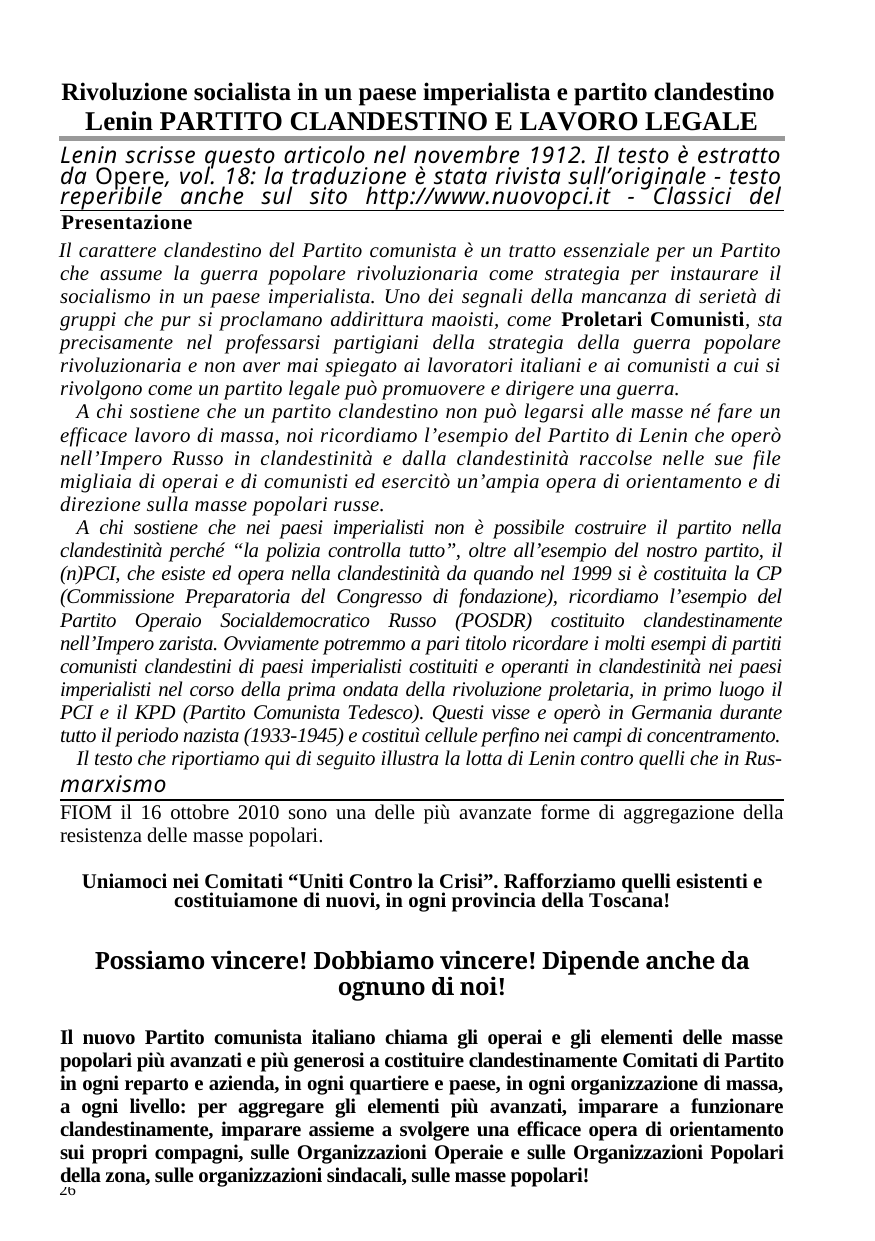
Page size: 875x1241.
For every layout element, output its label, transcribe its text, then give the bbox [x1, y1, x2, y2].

text Il testo che riportiamo qui di seguito illustra la lotta di Lenin contro quelli che in Rus- [60, 747, 784, 770]
text Lenin scrisse questo articolo nel novembre 1912. Il testo è estratto da Opere, vol. 18: la traduzione è stata rivista sull’originale - testo reperibile anche sul sito http://www.nuovopci.it - Classici del marxismo [60, 148, 785, 796]
text Il nuovo Partito comunista italiano chiama gli operai e gli elementi delle masse popolari più avanzati e più generosi a costituire clandestinamente Comitati di Partito in ogni reparto e azienda, in ogni quartiere e paese, in ogni organizzazione di massa, a ogni livello: per aggregare gli elementi più avanzati, imparare a funzionare clandestinamente, imparare assieme a svolgere una efficace opera di orientamento sui propri compagni, sulle Organizzazioni Operaie e sulle Organizzazioni Popolari della zona, sulle organizzazioni sindacali, sulle masse popolari! [60, 1026, 784, 1187]
text Possiamo vincere! Dobbiamo vincere! Dipende anche da ognuno di noi! [60, 944, 784, 1002]
text Presentazione [60, 211, 784, 234]
text Il carattere clandestino del Partito comunista è un tratto essenziale per un Partito che assume la guerra popolare rivoluzionaria come strategia per instaurare il socialismo in un paese imperialista. Uno dei segnali della mancanza di serietà di gruppi che pur si proclamano addirittura maoisti, come Proletari Comunisti, sta precisamente nel professarsi partigiani della strategia della guerra popolare rivoluzionaria e non aver mai spiegato ai lavoratori italiani e ai comunisti a cui si rivolgono come un partito legale può promuovere e dirigere una guerra. [60, 238, 784, 400]
text A chi sostiene che nei paesi imperialisti non è possibile costruire il partito nella clandestinità perché “la polizia controlla tutto”, oltre all’esempio del nostro partito, il (n)PCI, che esiste ed opera nella clandestinità da quando nel 1999 si è costituita la CP (Commissione Preparatoria del Congresso di fondazione), ricordiamo l’esempio del Partito Operaio Socialdemocratico Russo (POSDR) costituito clandestinamente nell’Impero zarista. Ovviamente potremmo a pari titolo ricordare i molti esempi di partiti comunisti clandestini di paesi imperialisti costituiti e operanti in clandestinità nei paesi imperialisti nel corso della prima ondata della rivoluzione proletaria, in primo luogo il PCI e il KPD (Partito Comunista Tedesco). Questi visse e operò in Germania durante tutto il periodo nazista (1933-1945) e costituì cellule perfino nei campi di concentramento. [60, 516, 784, 747]
text Uniamoci nei Comitati “Uniti Contro la Crisi”. Rafforziamo quelli esistenti e costituiamone di nuovi, in ogni provincia della Toscana! [60, 870, 784, 912]
text Lenin PARTITO CLANDESTINO E LAVORO LEGALE [58, 106, 785, 136]
text FIOM il 16 ottobre 2010 sono una delle più avanzate forme di aggregazione della resistenza delle masse popolari. [60, 801, 784, 847]
text Rivoluzione socialista in un paese imperialista e partito clandestino [58, 78, 785, 106]
text A chi sostiene che un partito clandestino non può legarsi alle masse né fare un efficace lavoro di massa, noi ricordiamo l’esempio del Partito di Lenin che operò nell’Impero Russo in clandestinità e dalla clandestinità raccolse nelle sue file migliaia di operai e di comunisti ed esercitò un’ampia opera di orientamento e di direzione sulla masse popolari russe. [60, 400, 784, 516]
